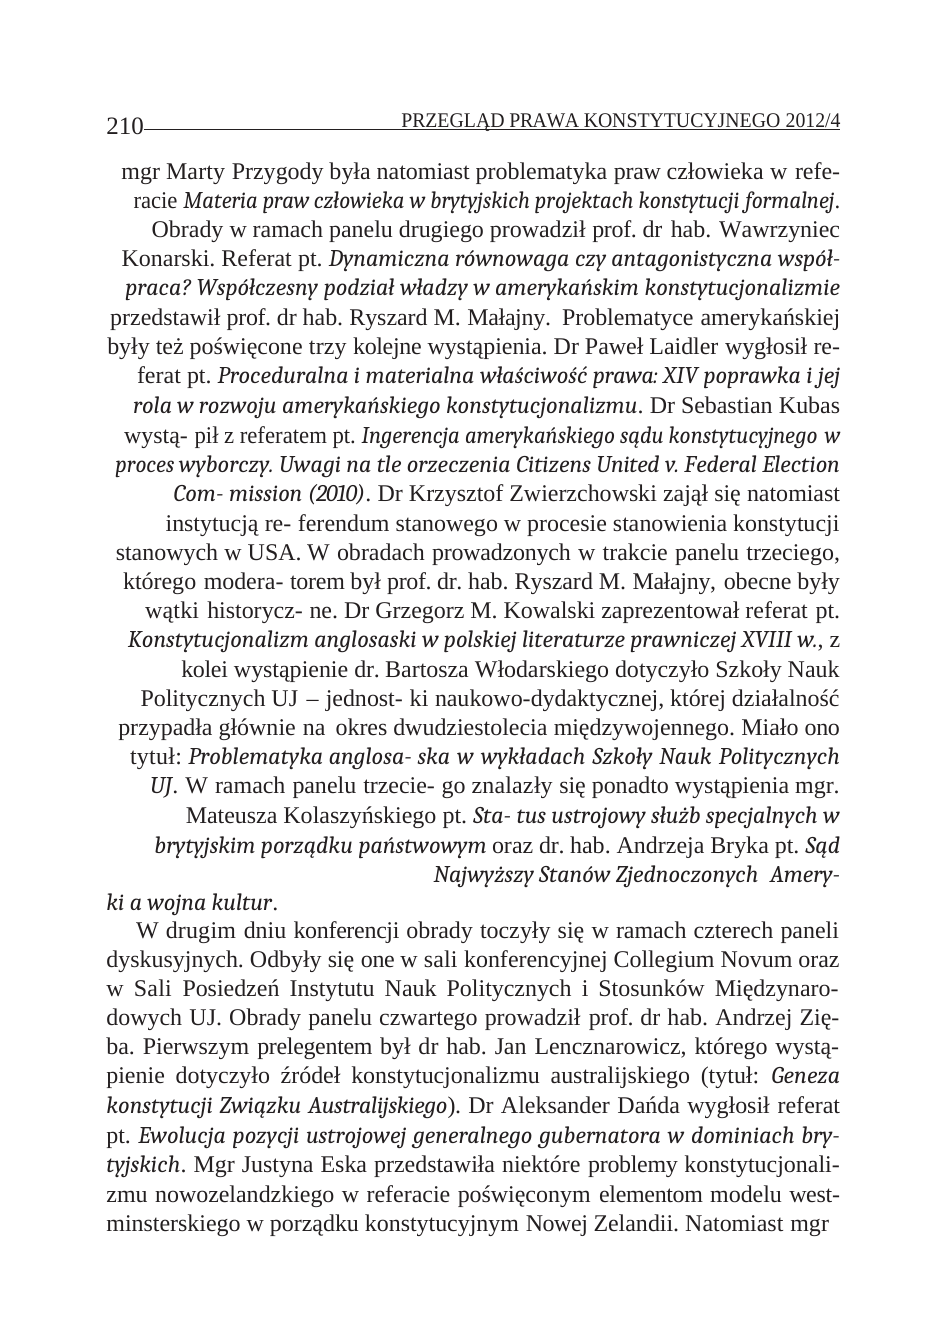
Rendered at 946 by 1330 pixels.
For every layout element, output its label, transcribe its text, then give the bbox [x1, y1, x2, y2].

text W drugim dniu konferencji obrady toczyły się w ramach czterech paneli dyskusyjnych. Odbyły się one w sali konferencyjnej Collegium Novum oraz w Sali Posiedzeń Instytutu Nauk Politycznych i Stosunków Międzynaro- dowych UJ. Obrady panelu czwartego prowadził prof. dr hab. Andrzej Zię- ba. Pierwszym prelegentem był dr hab. Jan Lencznarowicz, którego wystą- pienie dotyczyło źródeł konstytucjonalizmu australijskiego (tytuł: Geneza konstytucji Związku Australijskiego). Dr Aleksander Dańda wygłosił referat pt. Ewolucja pozycji ustrojowej generalnego gubernatora w dominiach bry- tyjskich. Mgr Justyna Eska przedstawiła niektóre problemy konstytucjonali- zmu nowozelandzkiego w referacie poświęconym elementom modelu west- minsterskiego w porządku konstytucyjnym Nowej Zelandii. Natomiast mgr [106, 916, 840, 1237]
text mgr Marty Przygody była natomiast problematyka praw człowieka w refe- racie Materia praw człowieka w brytyjskich projektach konstytucji formalnej. Obrady w ramach panelu drugiego prowadził prof. dr hab. Wawrzyniec Konarski. Referat pt. Dynamiczna równowaga czy antagonistyczna współ- praca? Współczesny podział władzy w amerykańskim konstytucjonalizmie przedstawił prof. dr hab. Ryszard M. Małajny. Problematyce amerykańskiej były też poświęcone trzy kolejne wystąpienia. Dr Paweł Laidler wygłosił re- ferat pt. Proceduralna i materialna właściwość prawa: XIV poprawka i jej rola w rozwoju amerykańskiego konstytucjonalizmu. Dr Sebastian Kubas wystą- pił z referatem pt. Ingerencja amerykańskiego sądu konstytucyjnego w proces wyborczy. Uwagi na tle orzeczenia Citizens United v. Federal Election Com- mission (2010). Dr Krzysztof Zwierzchowski zajął się natomiast instytucją re- ferendum stanowego w procesie stanowienia konstytucji stanowych w USA. W obradach prowadzonych w trakcie panelu trzeciego, którego modera- torem był prof. dr. hab. Ryszard M. Małajny, obecne były wątki historycz- ne. Dr Grzegorz M. Kowalski zaprezentował referat pt. Konstytucjonalizm anglosaski w polskiej literaturze prawniczej XVIII w., z kolei wystąpienie dr. Bartosza Włodarskiego dotyczyło Szkoły Nauk Politycznych UJ – jednost- ki naukowo-dydaktycznej, której działalność przypadła głównie na okres dwudziestolecia międzywojennego. Miało ono tytuł: Problematyka anglosa- ska w wykładach Szkoły Nauk Politycznych UJ. W ramach panelu trzecie- go znalazły się ponadto wystąpienia mgr. Mateusza Kolaszyńskiego pt. Sta- tus ustrojowy służb specjalnych w brytyjskim porządku państwowym oraz dr. hab. Andrzeja Bryka pt. Sąd Najwyższy Stanów Zjednoczonych Amery- [100, 157, 840, 888]
text 210 PRZEGLĄD PRAWA KONSTYTUCYJNEGO 2012/4 [106, 104, 852, 140]
text ki a wojna kultur. [106, 890, 852, 915]
